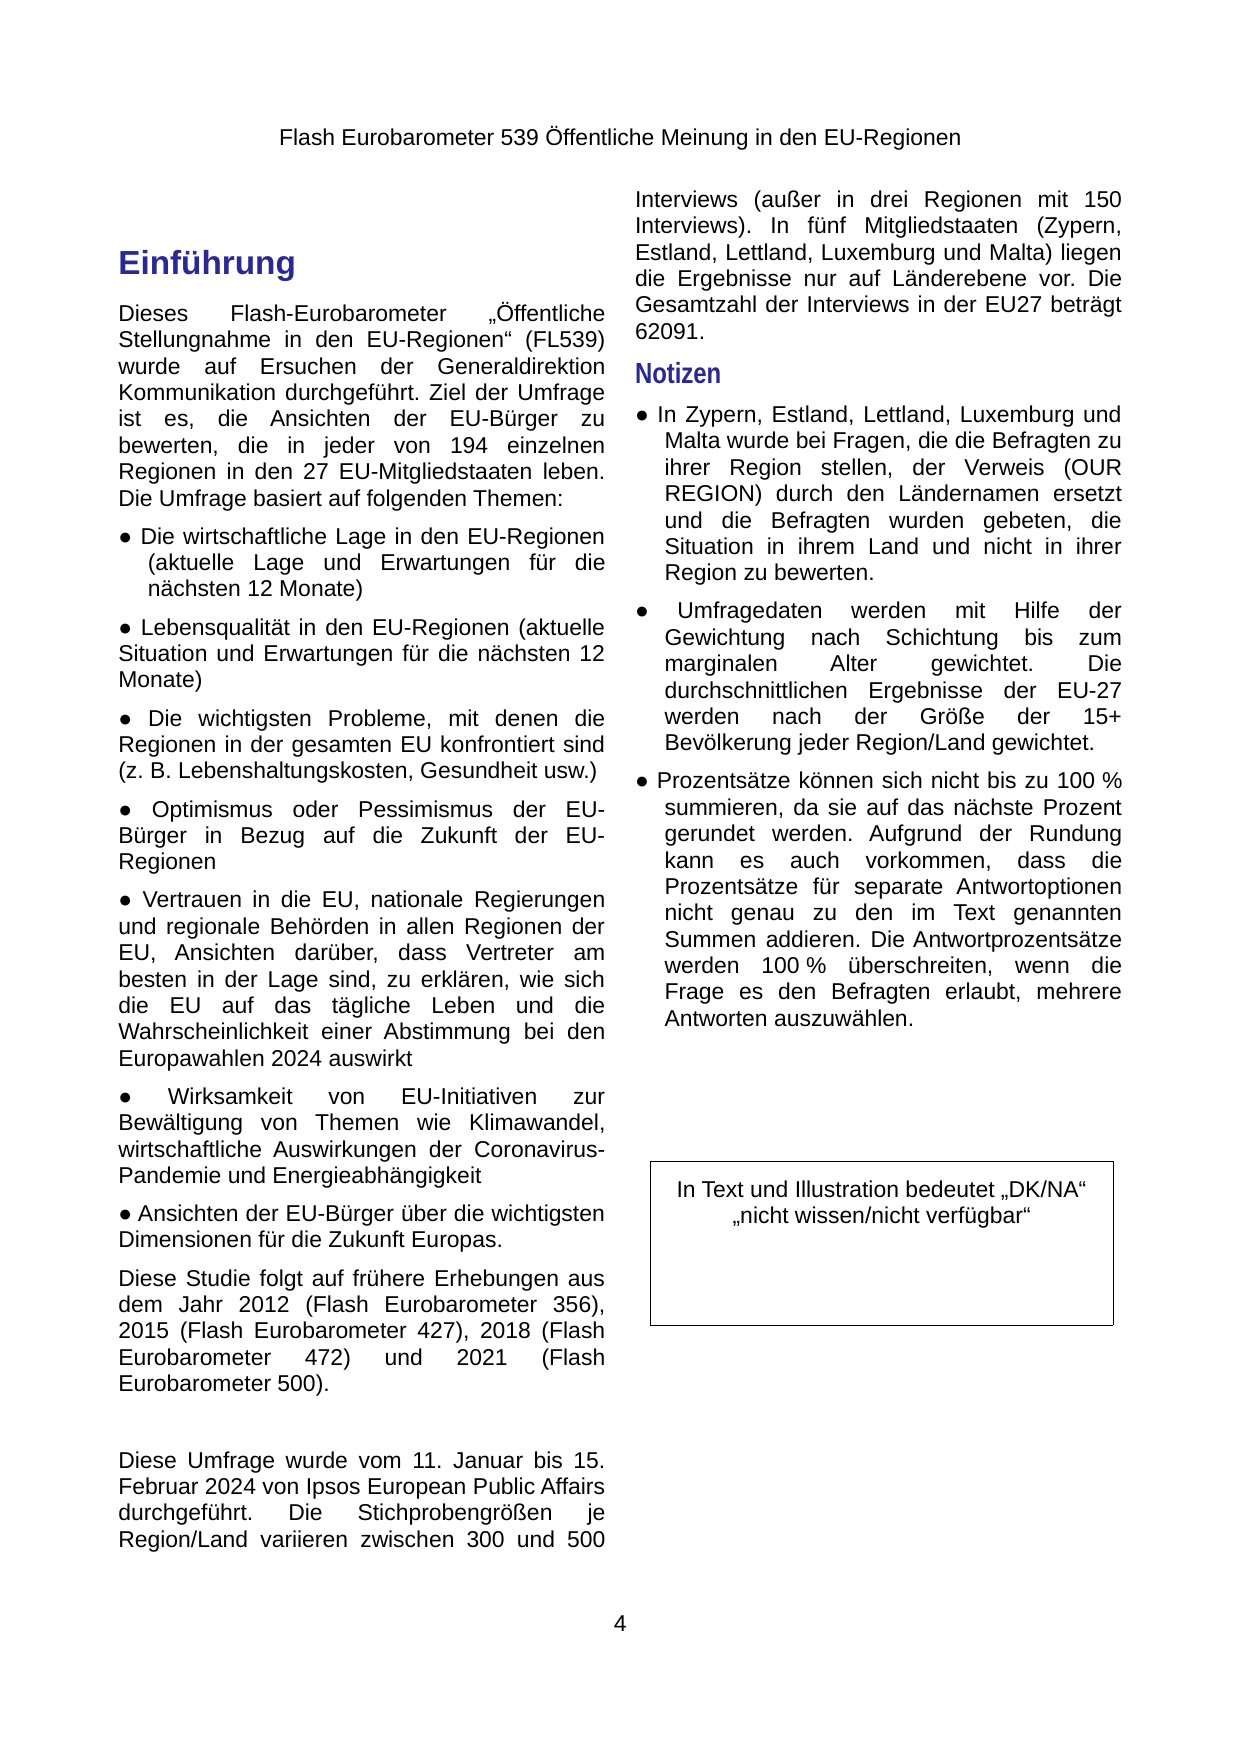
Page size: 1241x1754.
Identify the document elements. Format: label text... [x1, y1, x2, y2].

text ● Vertrauen in die EU, nationale Regierungen und regionale Behörden in allen Regionen der EU, Ansichten darüber, dass Vertreter am besten in der Lage sind, zu erklären, wie sich die EU auf das tägliche Leben und die Wahrscheinlichkeit einer Abstimmung bei den Europawahlen 2024 auswirkt [118, 886, 605, 1071]
text ● Wirksamkeit von EU-Initiativen zur Bewältigung von Themen wie Klimawandel, wirtschaftliche Auswirkungen der Coronavirus-Pandemie und Energieabhängigkeit [118, 1083, 605, 1188]
text Notizen [635, 356, 1122, 389]
text ● Die wichtigsten Probleme, mit denen die Regionen in der gesamten EU konfrontiert sind (z. B. Lebenshaltungskosten, Gesundheit usw.) [118, 704, 605, 784]
text ● Die wirtschaftliche Lage in den EU-Regionen (aktuelle Lage und Erwartungen für die nächsten 12 Monate) [118, 523, 605, 602]
text ● Ansichten der EU-Bürger über die wichtigsten Dimensionen für die Zukunft Europas. [118, 1200, 605, 1253]
text ● In Zypern, Estland, Lettland, Luxemburg und Malta wurde bei Fragen, die die Befragten zu ihrer Region stellen, der Verweis (OUR REGION) durch den Ländernamen ersetzt und die Befragten wurden gebeten, die Situation in ihrem Land und nicht in ihrer Region zu bewerten. [635, 401, 1122, 586]
text Dieses Flash-Eurobarometer „Öffentliche Stellungnahme in den EU-Regionen“ (FL539) wurde auf Ersuchen der Generaldirektion Kommunikation durchgeführt. Ziel der Umfrage ist es, die Ansichten der EU-Bürger zu bewerten, die in jeder von 194 einzelnen Regionen in den 27 EU-Mitgliedstaaten leben. Die Umfrage basiert auf folgenden Themen: [118, 300, 605, 511]
text [651, 1162, 1113, 1325]
text Diese Studie folgt auf frühere Erhebungen aus dem Jahr 2012 (Flash Eurobarometer 356), 2015 (Flash Eurobarometer 427), 2018 (Flash Eurobarometer 472) und 2021 (Flash Eurobarometer 500). [118, 1265, 605, 1396]
text ● Prozentsätze können sich nicht bis zu 100 % summieren, da sie auf das nächste Prozent gerundet werden. Aufgrund der Rundung kann es auch vorkommen, dass die Prozentsätze für separate Antwortoptionen nicht genau zu den im Text genannten Summen addieren. Die Antwortprozentsätze werden 100 % überschreiten, wenn die Frage es den Befragten erlaubt, mehrere Antworten auszuwählen. [635, 767, 1122, 1031]
text In Text und Illustration bedeutet „DK/NA“ „nicht wissen/nicht verfügbar“ [659, 1176, 1104, 1228]
text ● Umfragedaten werden mit Hilfe der Gewichtung nach Schichtung bis zum marginalen Alter gewichtet. Die durchschnittlichen Ergebnisse der EU-27 werden nach der Größe der 15+ Bevölkerung jeder Region/Land gewichtet. [635, 597, 1122, 756]
text Interviews (außer in drei Regionen mit 150 Interviews). In fünf Mitgliedstaaten (Zypern, Estland, Lettland, Luxemburg und Malta) liegen die Ergebnisse nur auf Länderebene vor. Die Gesamtzahl der Interviews in der EU27 beträgt 62091. [635, 186, 1122, 344]
subtitle Einführung [118, 243, 605, 282]
text ● Optimismus oder Pessimismus der EU-Bürger in Bezug auf die Zukunft der EU-Regionen [118, 796, 605, 874]
text ● Lebensqualität in den EU-Regionen (aktuelle Situation und Erwartungen für die nächsten 12 Monate) [118, 614, 605, 693]
text Diese Umfrage wurde vom 11. Januar bis 15. Februar 2024 von Ipsos European Public Affairs durchgeführt. Die Stichprobengrößen je Region/Land variieren zwischen 300 und 500 [118, 1447, 605, 1552]
